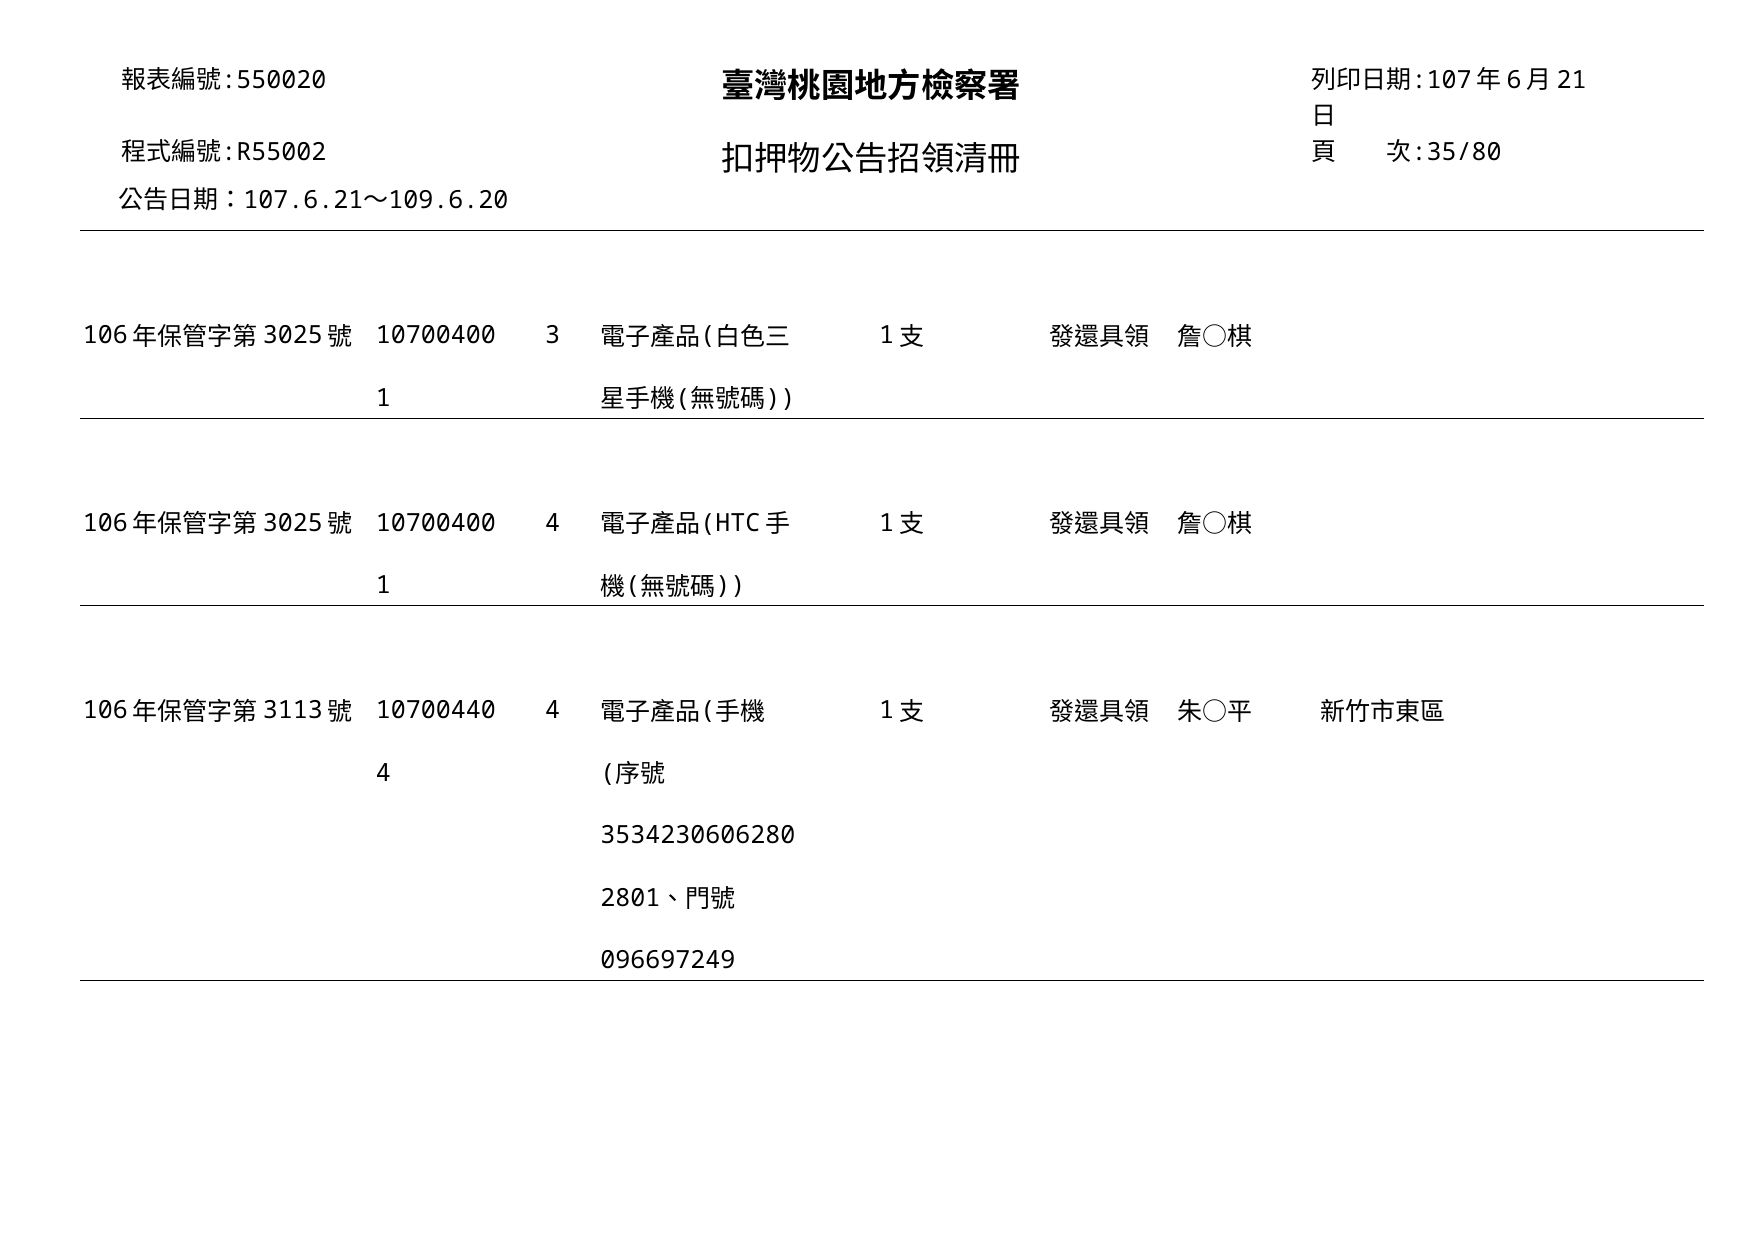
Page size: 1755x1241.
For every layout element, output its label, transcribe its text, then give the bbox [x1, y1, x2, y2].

table_cell 107004001 [373, 231, 507, 417]
table_cell 106年保管字第3025號 [80, 231, 373, 417]
table_cell [1575, 606, 1704, 980]
table_cell [1575, 231, 1704, 417]
table_cell 107004001 [373, 419, 507, 605]
table_cell 新竹市東區 [1317, 606, 1575, 980]
table_cell 1支 [808, 419, 927, 605]
table_cell [1575, 419, 1704, 605]
table_cell 3 [507, 231, 597, 417]
table_cell 詹○棋 [1175, 231, 1317, 417]
table_cell 詹○棋 [1175, 419, 1317, 605]
table_cell 發還具領 [1046, 606, 1175, 980]
table_cell 106年保管字第3113號 [80, 606, 373, 980]
table_cell 發還具領 [1046, 419, 1175, 605]
table_cell [927, 606, 1046, 980]
table_cell [1317, 231, 1575, 417]
table_cell 106年保管字第3025號 [80, 419, 373, 605]
table_cell 1支 [808, 606, 927, 980]
table_cell 4 [507, 419, 597, 605]
table_cell 發還具領 [1046, 231, 1175, 417]
table_cell 電子產品(手機(序號35342306062802801、門號096697249 [597, 606, 807, 980]
table_cell 107004404 [373, 606, 507, 980]
table_cell [927, 231, 1046, 417]
table_cell 電子產品(白色三星手機(無號碼)) [597, 231, 807, 417]
table_cell 朱○平 [1175, 606, 1317, 980]
table_cell 1支 [808, 231, 927, 417]
table_cell [1317, 419, 1575, 605]
table_cell [927, 419, 1046, 605]
table_cell 電子產品(HTC手機(無號碼)) [597, 419, 807, 605]
table_cell 4 [507, 606, 597, 980]
